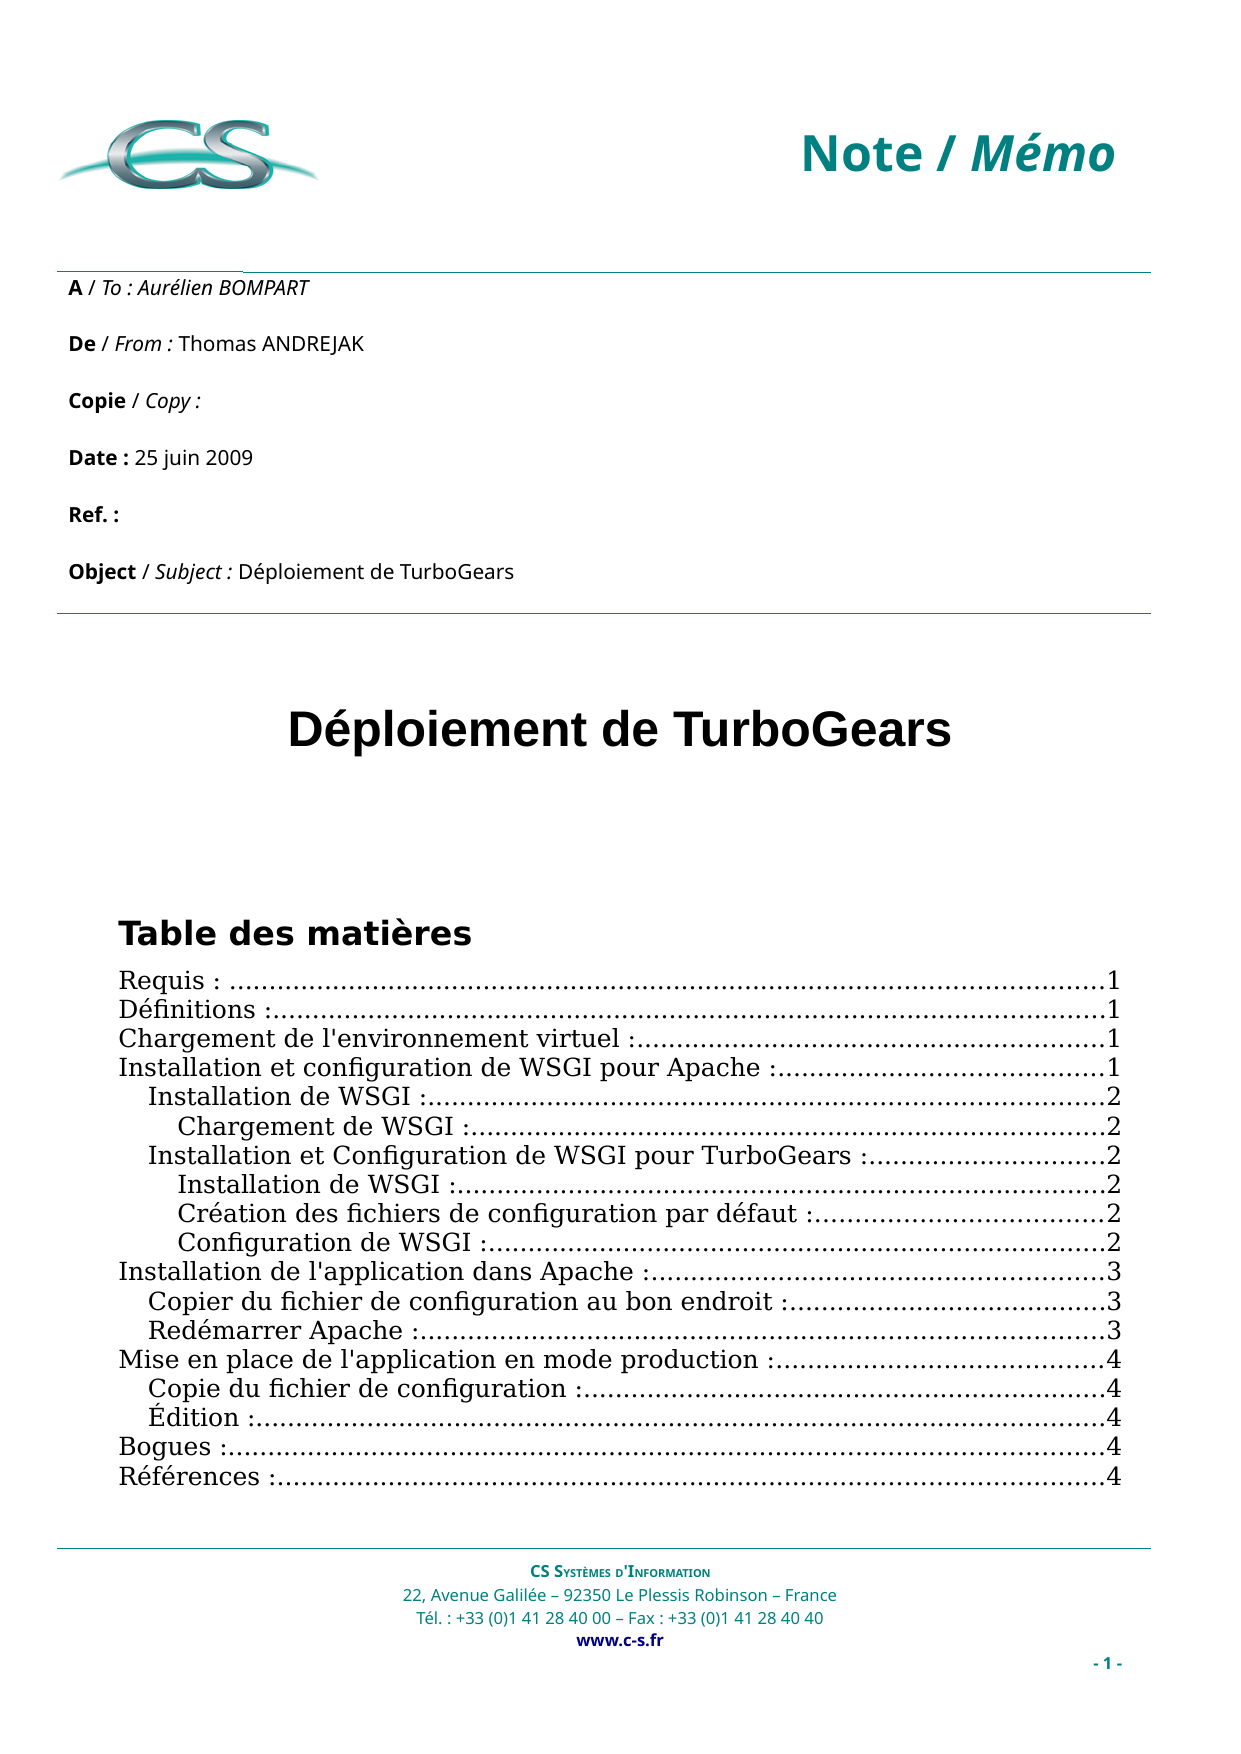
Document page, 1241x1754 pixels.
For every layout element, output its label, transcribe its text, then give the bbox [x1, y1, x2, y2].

text Références : 4 [118, 1462, 1122, 1491]
text Requis : 1 [118, 966, 1122, 995]
text Configuration de WSGI : 2 [177, 1228, 1122, 1257]
text Déploiement de TurboGears [118, 700, 1122, 757]
text Édition : 4 [148, 1403, 1122, 1432]
text Installation et Configuration de WSGI pour TurboGears : 2 [148, 1141, 1122, 1170]
text Définitions : 1 [118, 995, 1122, 1024]
text Copie / Copy : [68, 386, 1122, 415]
text Date : 25 juin 2009 [68, 443, 1122, 472]
text A / To : Aurélien BOMPART [68, 273, 1122, 301]
text Installation de WSGI : 2 [177, 1170, 1122, 1199]
subtitle Table des matières [118, 914, 1122, 953]
text Copie du fichier de configuration : 4 [148, 1374, 1122, 1403]
text Object / Subject : Déploiement de TurboGears [68, 557, 1122, 585]
text Chargement de WSGI : 2 [177, 1112, 1122, 1141]
text Création des fichiers de configuration par défaut : 2 [177, 1199, 1122, 1228]
picture [57, 120, 320, 189]
text Installation et configuration de WSGI pour Apache : 1 [118, 1053, 1122, 1082]
text Installation de WSGI : 2 [148, 1082, 1122, 1112]
text Bogues : 4 [118, 1432, 1122, 1462]
text Chargement de l'environnement virtuel : 1 [118, 1024, 1122, 1053]
text Redémarrer Apache : 3 [148, 1316, 1122, 1345]
text Ref. : [68, 500, 1122, 528]
text Mise en place de l'application en mode production : 4 [118, 1345, 1122, 1374]
text Installation de l'application dans Apache : 3 [118, 1257, 1122, 1287]
text De / From : Thomas ANDREJAK [68, 329, 1122, 358]
text Copier du fichier de configuration au bon endroit : 3 [148, 1287, 1122, 1316]
